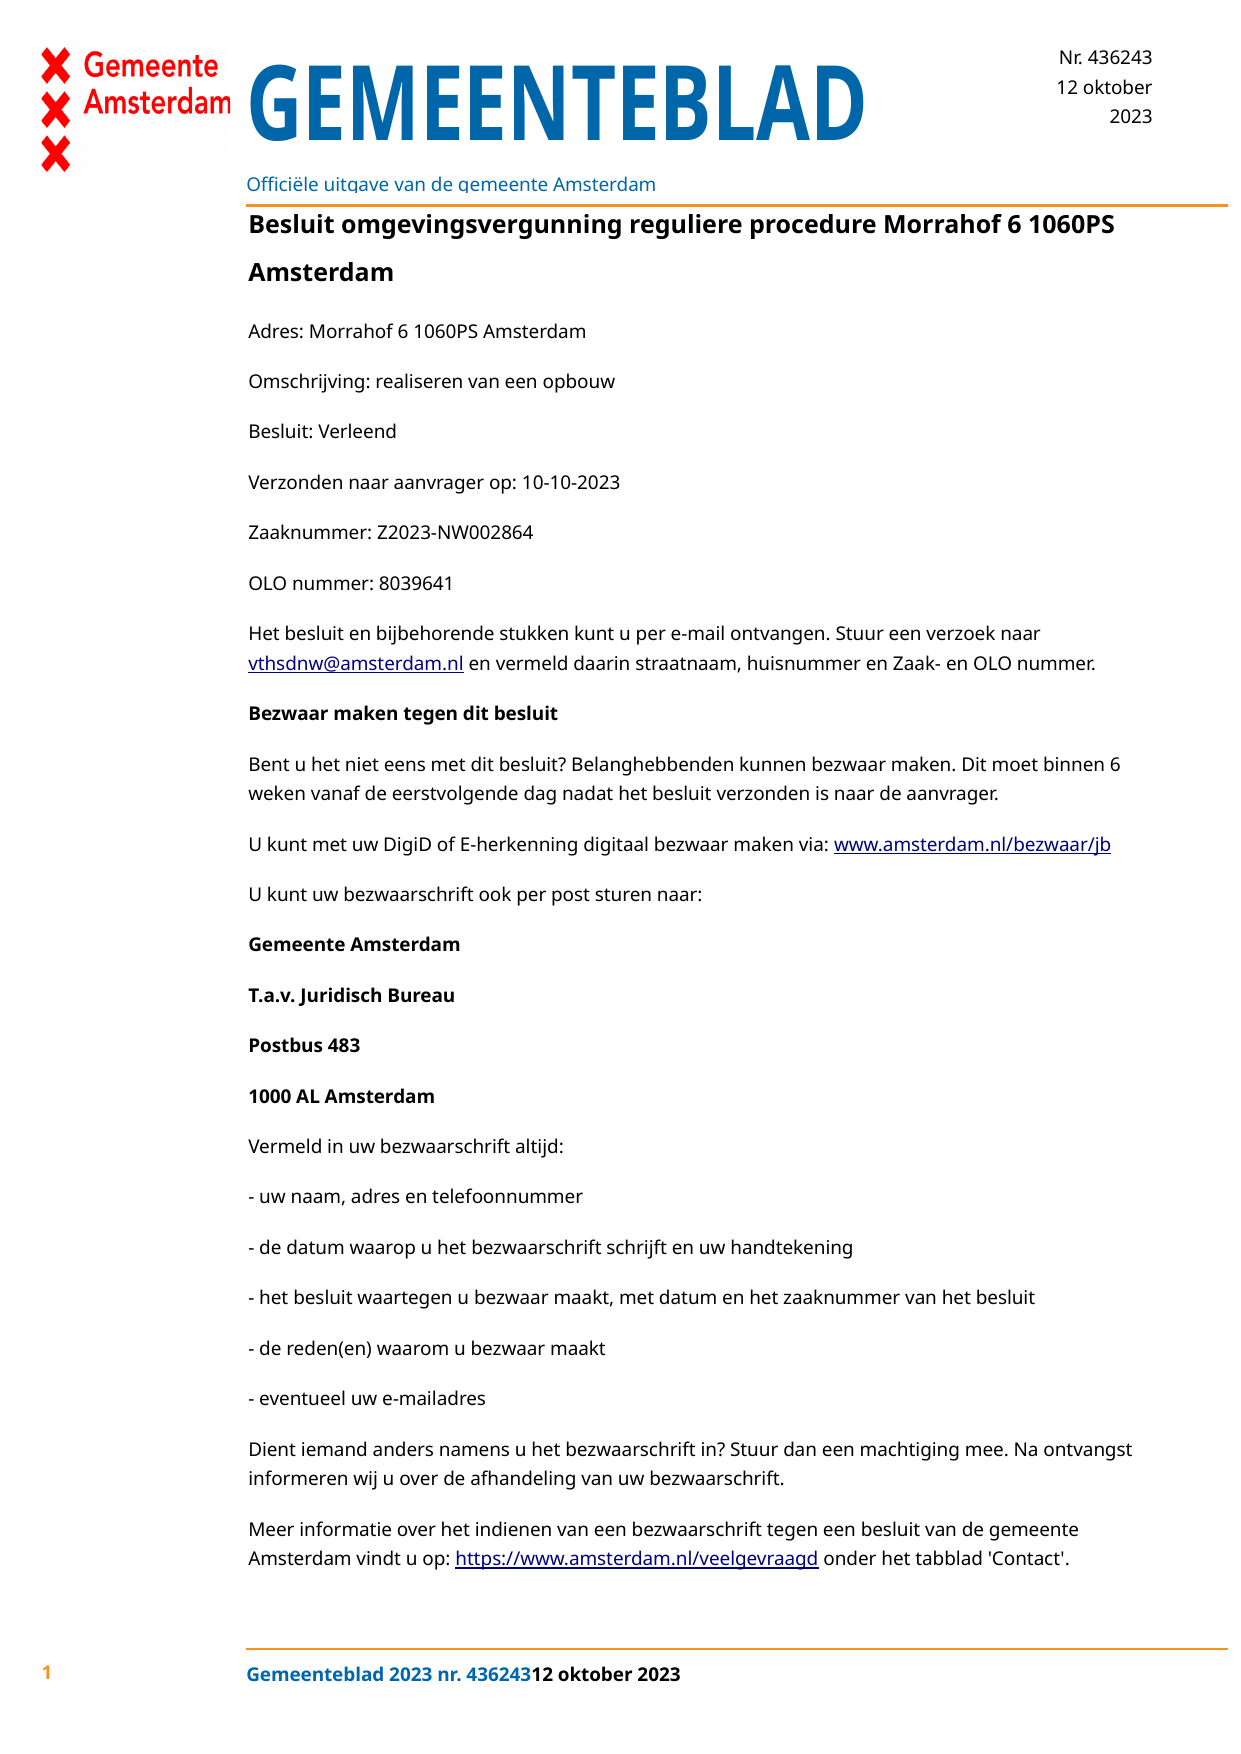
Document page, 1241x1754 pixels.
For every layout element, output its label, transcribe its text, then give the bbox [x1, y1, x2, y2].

text Besluit: Verleend [248, 419, 1152, 444]
text Postbus 483 [248, 1032, 1152, 1058]
text Verzonden naar aanvrager op: 10-10-2023 [248, 469, 1152, 495]
text Gemeente Amsterdam [248, 932, 1152, 957]
text T.a.v. Juridisch Bureau [248, 982, 1152, 1008]
text - de datum waarop u het bezwaarschrift schrijft en uw handtekening [248, 1234, 1152, 1260]
text Vermeld in uw bezwaarschrift altijd: [248, 1133, 1152, 1159]
text Besluit omgevingsvergunning reguliere procedure Morrahof 6 1060PS Amsterdam [248, 207, 1152, 288]
text - eventueel uw e-mailadres [248, 1385, 1152, 1411]
text Dient iemand anders namens u het bezwaarschrift in? Stuur dan een machtiging mee. Na ontvangst informeren wij u over de afhandeling van uw bezwaarschrift. [248, 1436, 1152, 1491]
text - de reden(en) waarom u bezwaar maakt [248, 1335, 1152, 1361]
text U kunt uw bezwaarschrift ook per post sturen naar: [248, 881, 1152, 907]
text OLO nummer: 8039641 [248, 570, 1152, 596]
text Meer informatie over het indienen van een bezwaarschrift tegen een besluit van de gemeente Amsterdam vindt u op: https://www.amsterdam.nl/veelgevraagd onder het tabblad 'Contact'. [248, 1516, 1152, 1571]
text Omschrijving: realiseren van een opbouw [248, 368, 1152, 394]
text - uw naam, adres en telefoonnummer [248, 1184, 1152, 1209]
text Het besluit en bijbehorende stukken kunt u per e-mail ontvangen. Stuur een verzoek naar vthsdnw@amsterdam.nl en vermeld daarin straatnaam, huisnummer en Zaak- en OLO nummer. [248, 620, 1152, 676]
text - het besluit waartegen u bezwaar maakt, met datum en het zaaknummer van het besluit [248, 1284, 1152, 1310]
text Zaaknummer: Z2023-NW002864 [248, 519, 1152, 545]
text Adres: Morrahof 6 1060PS Amsterdam [248, 318, 1152, 344]
text Bezwaar maken tegen dit besluit [248, 700, 1152, 726]
text 1000 AL Amsterdam [248, 1083, 1152, 1109]
text Bent u het niet eens met dit besluit? Belanghebbenden kunnen bezwaar maken. Dit moet binnen 6 weken vanaf de eerstvolgende dag nadat het besluit verzonden is naar de aanvrager. [248, 751, 1152, 806]
picture [41, 47, 231, 172]
text U kunt met uw DigiD of E-herkenning digitaal bezwaar maken via: www.amsterdam.nl/bezwaar/jb [248, 831, 1152, 857]
